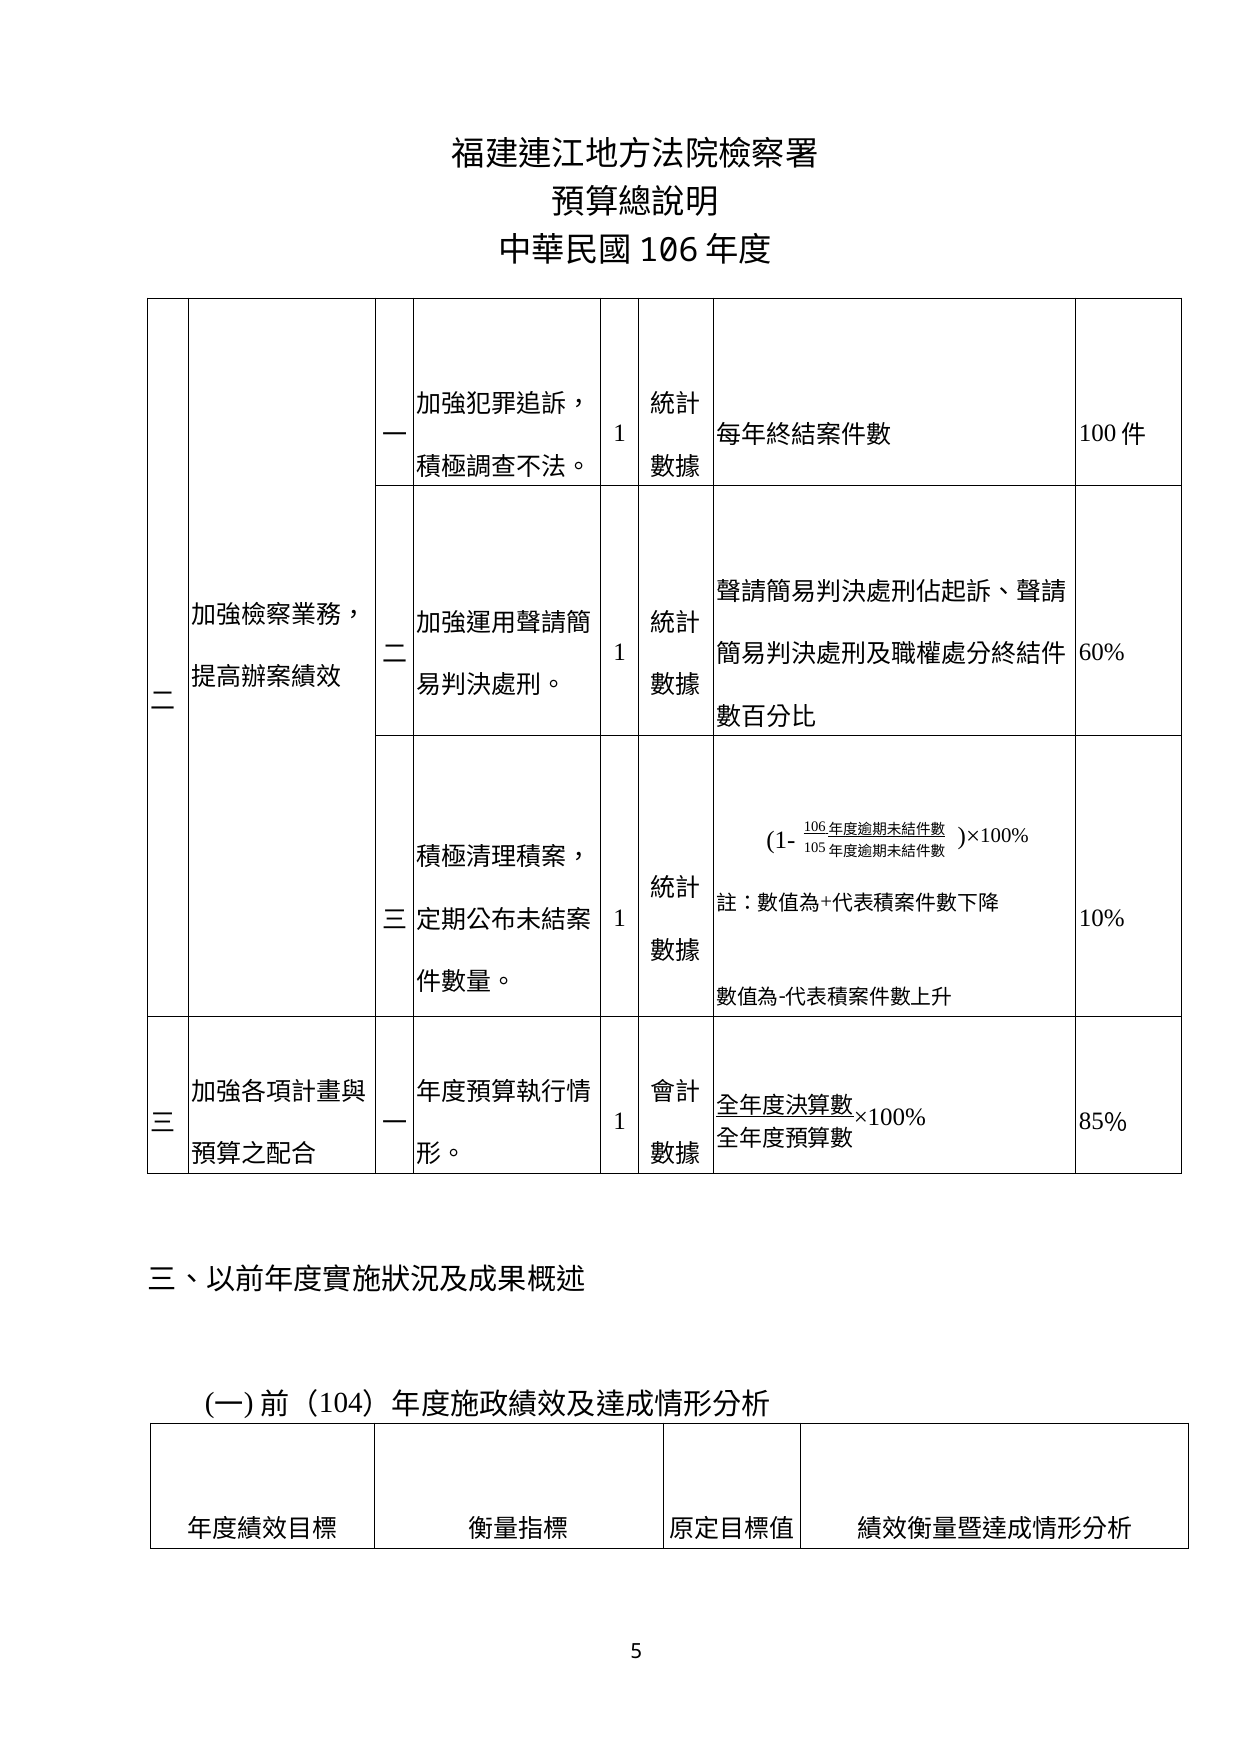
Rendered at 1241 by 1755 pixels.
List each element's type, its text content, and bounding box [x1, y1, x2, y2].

table_cell 1 [601, 299, 638, 485]
table_cell 二 [148, 299, 188, 1016]
text 三、以前年度實施狀況及成果概述 [148, 1235, 1122, 1297]
table_cell 加強各項計畫與預算之配合 [189, 1017, 375, 1172]
table_cell 年度績效目標 [151, 1424, 374, 1547]
table_cell 10% [1076, 736, 1181, 1016]
table_cell 三 [376, 736, 413, 1016]
table_cell 106年度逾期未結件數105年度逾期未結件數 )×100% 註：數值為+代表積案件數下降 數值為-代表積案件數上升 [714, 736, 1075, 1016]
table_cell 一 [376, 1017, 413, 1172]
table_cell 會計數據 [639, 1017, 713, 1172]
table_cell 加強運用聲請簡易判決處刑。 [414, 486, 600, 735]
table_cell 二 [376, 486, 413, 735]
table_cell 1 [601, 1017, 638, 1172]
table_cell 統計數據 [639, 736, 713, 1016]
table_header (一) 前（104）年度施政績效及達成情形分析 [151, 1298, 1188, 1422]
table_cell 統計數據 [639, 299, 713, 485]
table_cell 聲請簡易判決處刑佔起訴、聲請簡易判決處刑及職權處分終結件數百分比 [714, 486, 1075, 735]
table_cell 統計數據 [639, 486, 713, 735]
table_cell 積極清理積案，定期公布未結案件數量。 [414, 736, 600, 1016]
table_cell 85％ [1076, 1017, 1181, 1172]
table_cell 60% [1076, 486, 1181, 735]
table_cell 每年終結案件數 [714, 299, 1075, 485]
table_cell 1 [601, 736, 638, 1016]
table_cell 加強檢察業務，提高辦案績效 [189, 299, 375, 1016]
table_cell 三 [148, 1017, 188, 1172]
table_cell 年度預算執行情形。 [414, 1017, 600, 1172]
table_cell 100件 [1076, 299, 1181, 485]
table_cell 全年度決算數全年度預算數×100% [714, 1017, 1075, 1172]
table_cell 加強犯罪追訴，積極調查不法。 [414, 299, 600, 485]
table_cell 原定目標值 [664, 1424, 800, 1547]
table_cell 一 [376, 299, 413, 485]
table_cell 1 [601, 486, 638, 735]
table_cell 衡量指標 [375, 1424, 663, 1547]
table_cell 績效衡量暨達成情形分析 [801, 1424, 1188, 1547]
